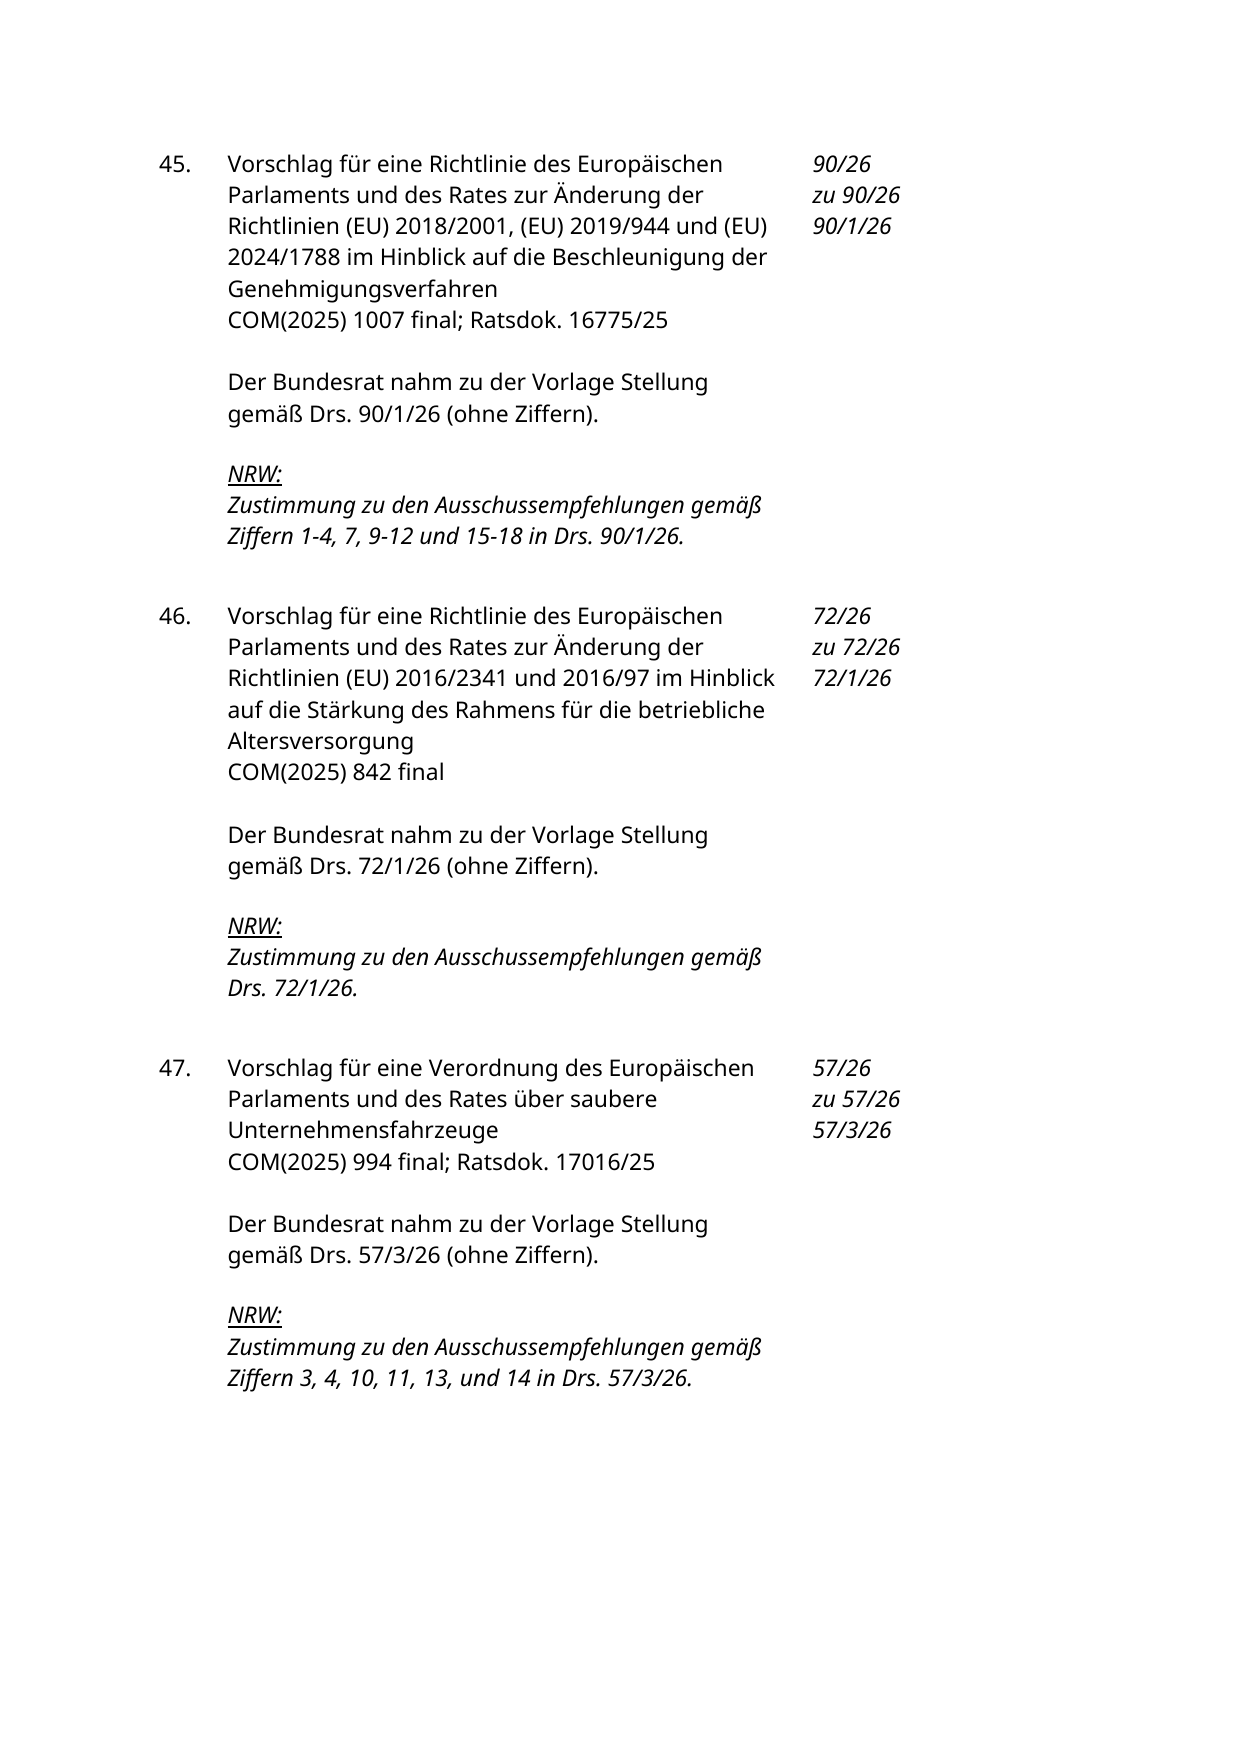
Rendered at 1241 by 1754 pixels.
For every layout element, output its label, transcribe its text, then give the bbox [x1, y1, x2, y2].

table_cell 47. [148, 1052, 216, 1442]
table_cell Vorschlag für eine Richtlinie des Europäischen Parlaments und des Rates zur Änderung der Richtlinien (EU) 2018/2001, (EU) 2019/944 und (EU) 2024/1788 im Hinblick auf die Beschleunigung der Genehmigungsverfahren COM(2025) 1007 final; Ratsdok. 16775/25 Der Bundesrat nahm zu der Vorlage Stellung gemäß Drs. 90/1/26 (ohne Ziffern). NRW: Zustimmung zu den Ausschussempfehlungen gemäß Ziffern 1-4, 7, 9-12 und 15-18 in Drs. 90/1/26. [216, 148, 801, 600]
table_cell 72/26 zu 72/26 72/1/26 [801, 600, 980, 1052]
table_cell Vorschlag für eine Verordnung des Europäischen Parlaments und des Rates über saubere Unternehmensfahrzeuge COM(2025) 994 final; Ratsdok. 17016/25 Der Bundesrat nahm zu der Vorlage Stellung gemäß Drs. 57/3/26 (ohne Ziffern). NRW: Zustimmung zu den Ausschussempfehlungen gemäß Ziffern 3, 4, 10, 11, 13, und 14 in Drs. 57/3/26. [216, 1052, 801, 1442]
table_cell 46. [148, 600, 216, 1052]
table_cell Vorschlag für eine Richtlinie des Europäischen Parlaments und des Rates zur Änderung der Richtlinien (EU) 2016/2341 und 2016/97 im Hinblick auf die Stärkung des Rahmens für die betriebliche Altersversorgung COM(2025) 842 final Der Bundesrat nahm zu der Vorlage Stellung gemäß Drs. 72/1/26 (ohne Ziffern). NRW: Zustimmung zu den Ausschussempfehlungen gemäß Drs. 72/1/26. [216, 600, 801, 1052]
table_cell 45. [148, 148, 216, 600]
table_cell 57/26 zu 57/26 57/3/26 [801, 1052, 980, 1442]
table_cell 90/26 zu 90/26 90/1/26 [801, 148, 980, 600]
